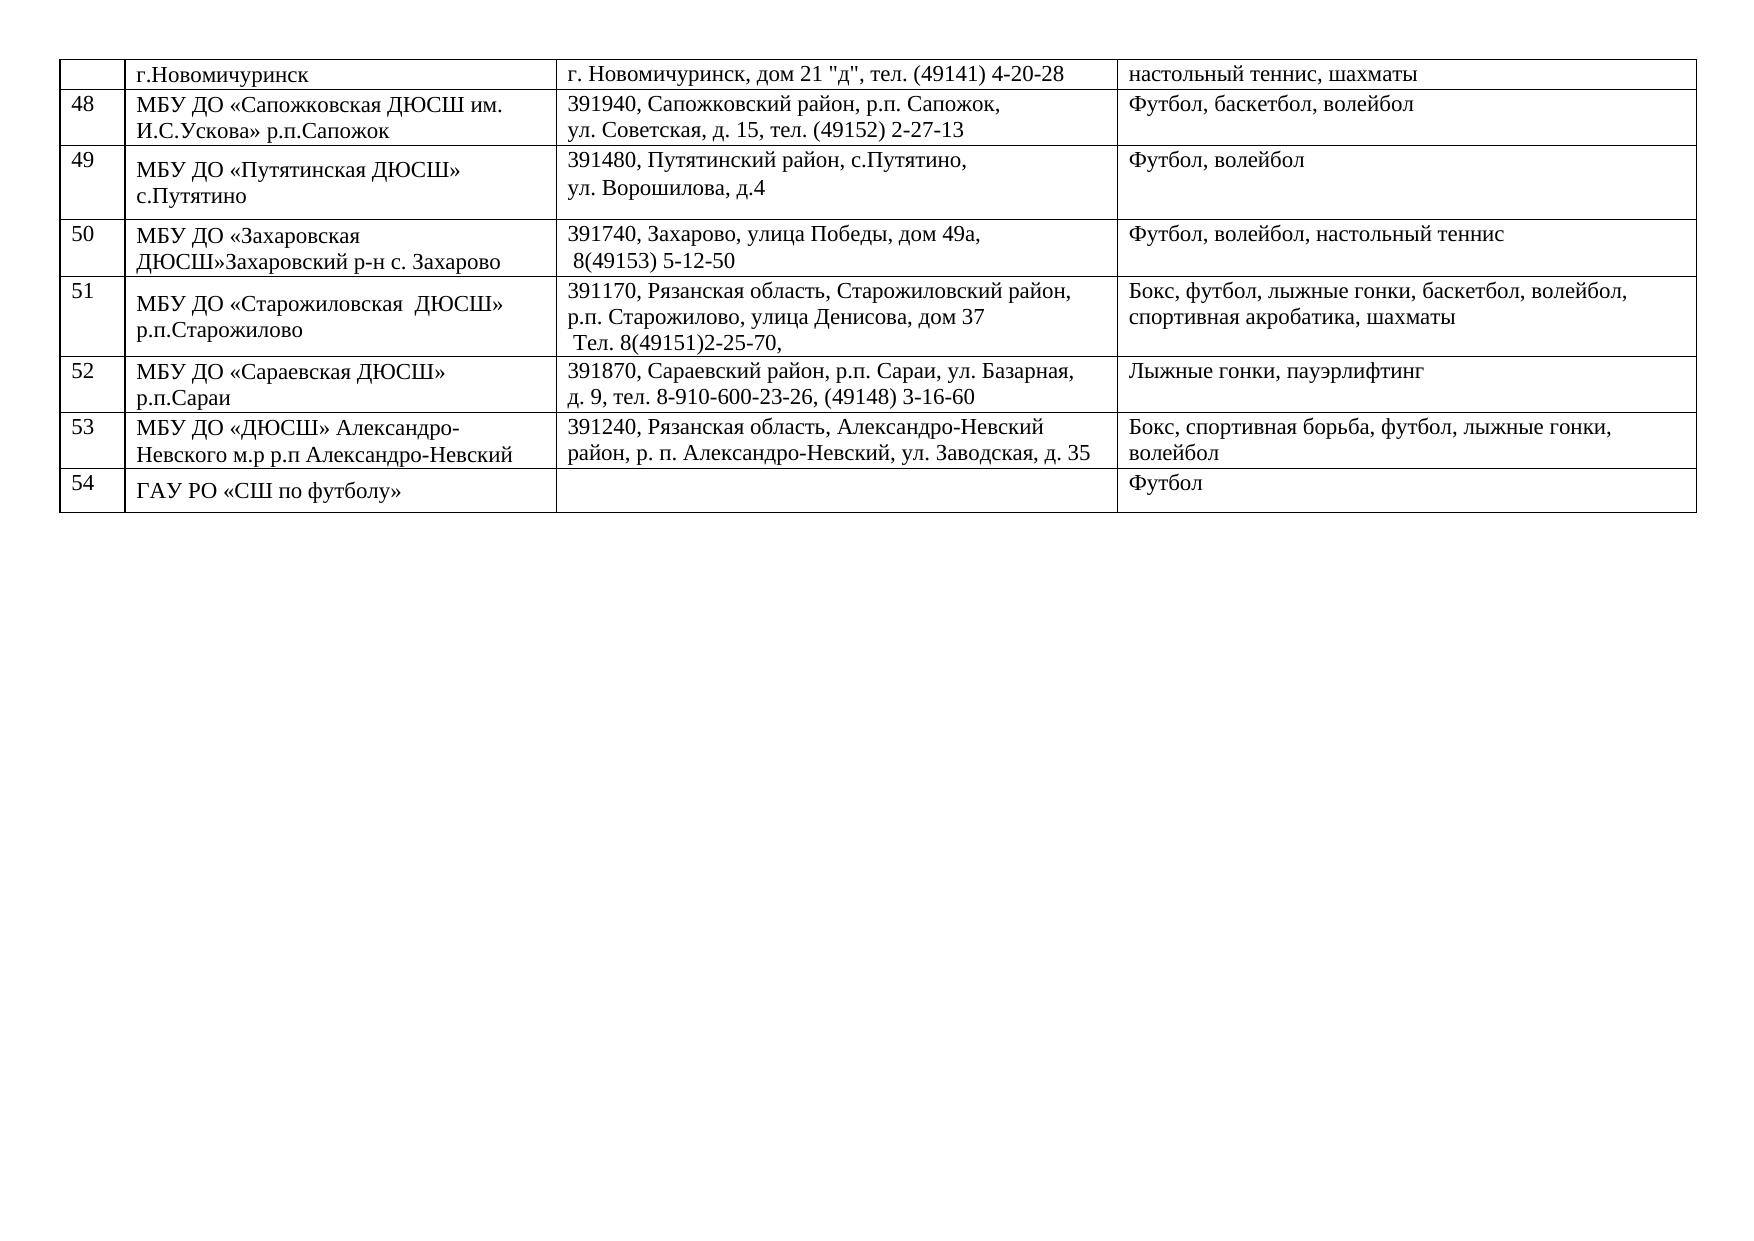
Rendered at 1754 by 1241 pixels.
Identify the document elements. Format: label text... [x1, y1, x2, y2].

table_cell МБУ ДО «Сапожковская ДЮСШ им. И.С.Ускова» р.п.Сапожок [126, 90, 556, 145]
table_cell 391240, Рязанская область, Александро-Невский район, р. п. Александро-Невский, ул. Заводская, д. 35 [557, 413, 1117, 468]
table_cell г.Новомичуринск [126, 60, 556, 88]
table_cell ГАУ РО «СШ по футболу» [126, 469, 556, 512]
table_cell настольный теннис, шахматы [1118, 60, 1696, 88]
table_cell [61, 277, 124, 356]
table_cell 391740, Захарово, улица Победы, дом 49а, 8(49153) 5-12-50 [557, 220, 1117, 276]
table_cell Футбол, баскетбол, волейбол [1118, 90, 1696, 145]
table_cell [61, 357, 124, 412]
table_cell [557, 469, 1117, 512]
table_cell 391480, Путятинский район, с.Путятино, ул. Ворошилова, д.4 [557, 146, 1117, 219]
table_cell МБУ ДО «Путятинская ДЮСШ» с.Путятино [126, 146, 556, 219]
table_cell Бокс, спортивная борьба, футбол, лыжные гонки, волейбол [1118, 413, 1696, 468]
table_cell [61, 220, 124, 276]
table_cell [61, 413, 124, 468]
table_cell МБУ ДО «Старожиловская ДЮСШ» р.п.Старожилово [126, 277, 556, 356]
table_cell Футбол, волейбол, настольный теннис [1118, 220, 1696, 276]
table_cell [61, 90, 124, 145]
table_cell Футбол, волейбол [1118, 146, 1696, 219]
table_cell Лыжные гонки, пауэрлифтинг [1118, 357, 1696, 412]
table_cell 391170, Рязанская область, Старожиловский район, р.п. Старожилово, улица Денисова, дом 37 Тел. 8(49151)2-25-70, [557, 277, 1117, 356]
table_cell 391870, Сараевский район, р.п. Сараи, ул. Базарная, д. 9, тел. 8-910-600-23-26, (49148) 3-16-60 [557, 357, 1117, 412]
table_cell г. Новомичуринск, дом 21 "д", тел. (49141) 4-20-28 [557, 60, 1117, 88]
table_cell [61, 146, 124, 219]
table_cell МБУ ДО «Сараевская ДЮСШ» р.п.Сараи [126, 357, 556, 412]
table_cell Бокс, футбол, лыжные гонки, баскетбол, волейбол, спортивная акробатика, шахматы [1118, 277, 1696, 356]
table_cell [61, 469, 124, 512]
table_cell [61, 60, 124, 88]
table_cell МБУ ДО «Захаровская ДЮСШ»Захаровский р-н с. Захарово [126, 220, 556, 276]
table_cell Футбол [1118, 469, 1696, 512]
table_cell 391940, Сапожковский район, р.п. Сапожок, ул. Советская, д. 15, тел. (49152) 2-27-13 [557, 90, 1117, 145]
table_cell МБУ ДО «ДЮСШ» Александро-Невского м.р р.п Александро-Невский [126, 413, 556, 468]
